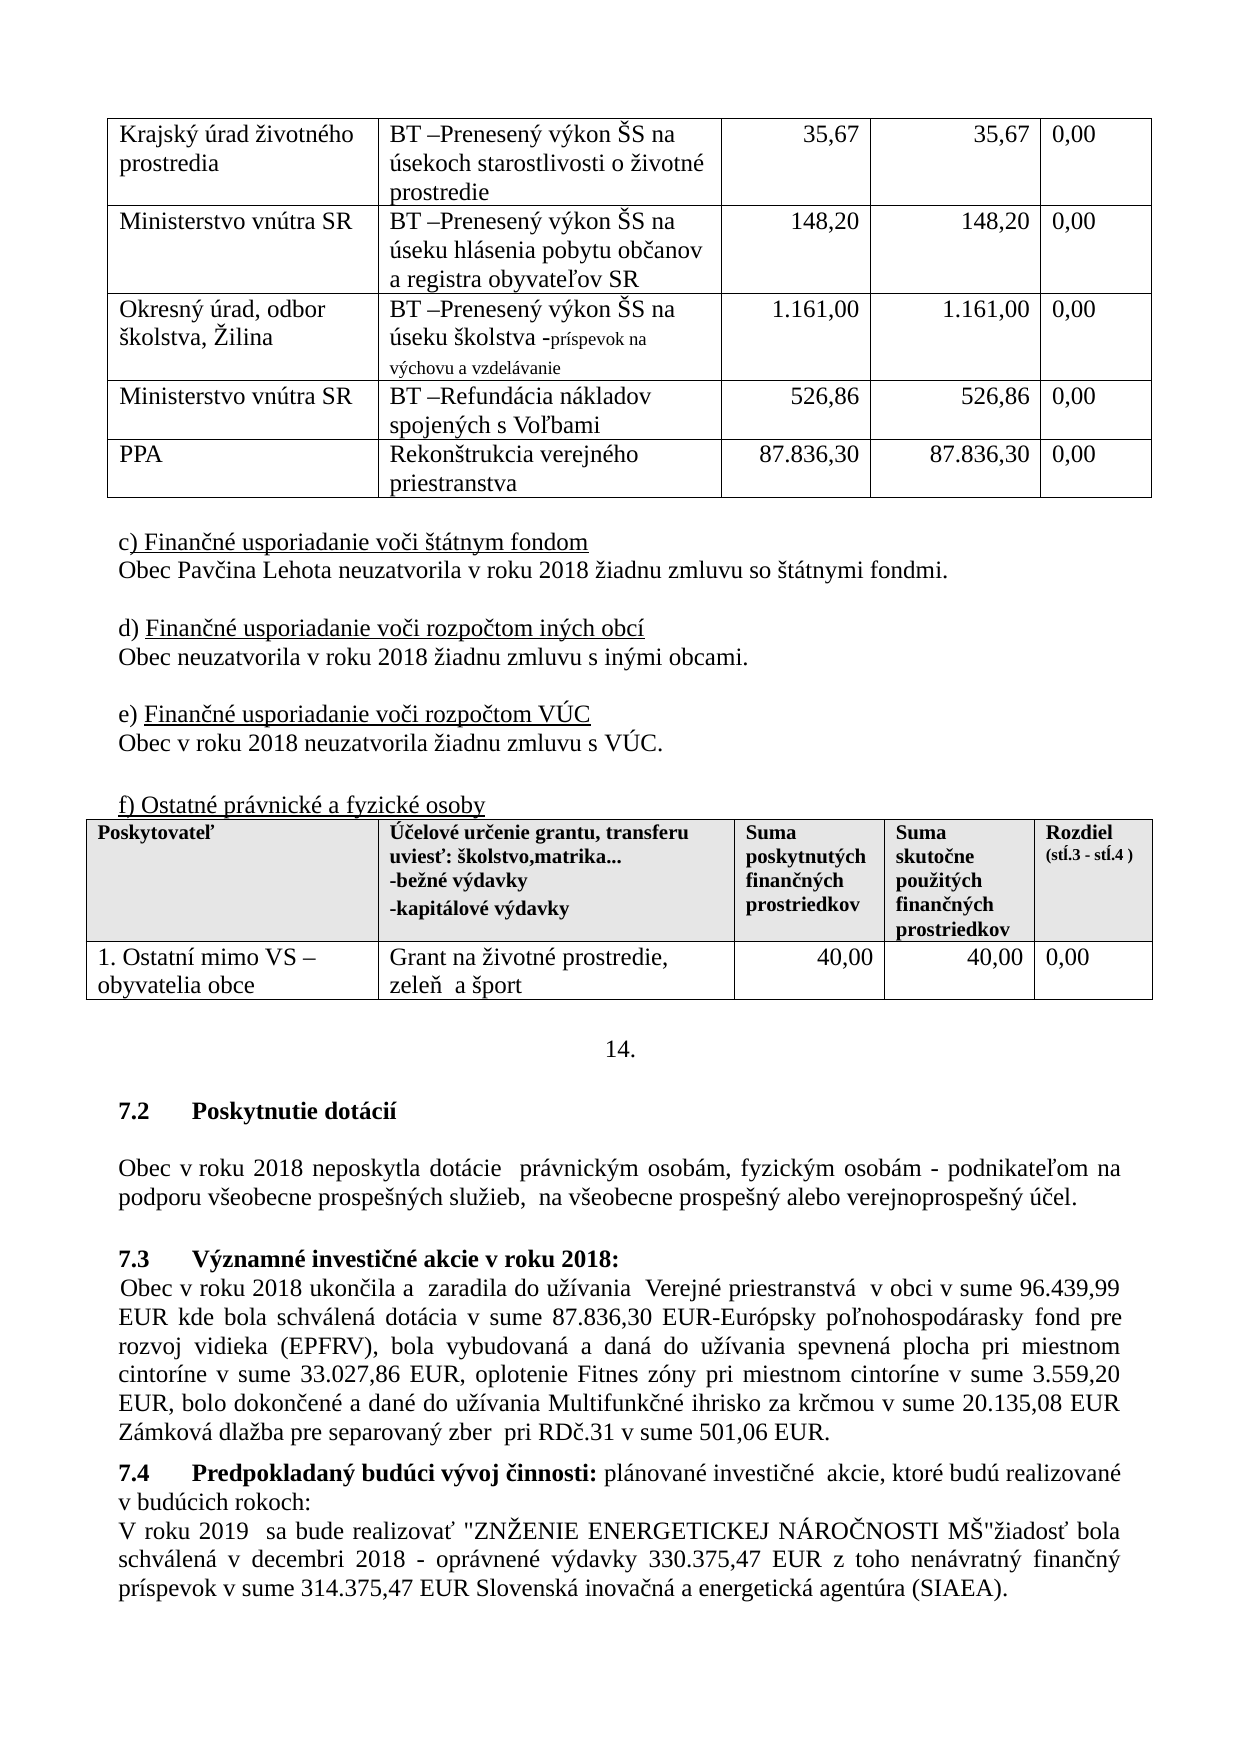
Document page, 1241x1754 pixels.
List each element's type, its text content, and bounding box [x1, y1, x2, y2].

table_cell 148,20 [722, 206, 870, 293]
table_cell 0,00 [1041, 440, 1151, 497]
table_cell 526,86 [722, 381, 870, 438]
table_cell 35,67 [722, 119, 870, 205]
table_cell Grant na životné prostredie, zeleň a šport [379, 942, 734, 999]
table_cell 40,00 [735, 942, 884, 999]
text c) Finančné usporiadanie voči štátnym fondom [118, 527, 1122, 556]
table_cell 40,00 [885, 942, 1034, 999]
table_cell BT –Prenesený výkon ŠS na úseku hlásenia pobytu občanov a registra obyvateľov SR [379, 206, 721, 293]
table_cell Ministerstvo vnútra SR [108, 206, 378, 293]
table_cell Krajský úrad životného prostredia [108, 119, 378, 205]
table_header Rozdiel (stĺ.3 - stĺ.4 ) [1035, 820, 1152, 941]
text Obec v roku 2018 neuzatvorila žiadnu zmluvu s VÚC. [118, 728, 1122, 757]
table_cell 0,00 [1041, 294, 1151, 380]
text V roku 2019 sa bude realizovať "ZNŽENIE ENERGETICKEJ NÁROČNOSTI MŠ"žiadosť bola schválená v decembri 2018 - oprávnené výdavky 330.375,47 EUR z toho nenávratný finančný príspevok v sume 314.375,47 EUR Slovenská inovačná a energetická agentúra (SIAEA). [118, 1516, 1122, 1602]
table_cell BT –Refundácia nákladov spojených s Voľbami [379, 381, 721, 438]
table_cell 0,00 [1041, 119, 1151, 205]
text d) Finančné usporiadanie voči rozpočtom iných obcí [118, 613, 1122, 642]
table_cell 87.836,30 [722, 440, 870, 497]
text Obec v roku 2018 neposkytla dotácie právnickým osobám, fyzickým osobám - podnikateľom na podporu všeobecne prospešných služieb, na všeobecne prospešný alebo verejnoprospešný účel. [118, 1153, 1122, 1211]
table_cell 0,00 [1035, 942, 1152, 999]
table_cell Okresný úrad, odbor školstva, Žilina [108, 294, 378, 380]
table_cell 0,00 [1041, 381, 1151, 438]
table_cell 526,86 [871, 381, 1040, 438]
table_cell 0,00 [1041, 206, 1151, 293]
text 7.4 Predpokladaný budúci vývoj činnosti: plánované investičné akcie, ktoré budú realizované v budúcich rokoch: [118, 1458, 1122, 1516]
table_header Účelové určenie grantu, transferu uviesť: školstvo,matrika... -bežné výdavky -kapitálové výdavky [379, 820, 734, 941]
text Obec v roku 2018 ukončila a zaradila do užívania Verejné priestranstvá v obci v sume 96.439,99 EUR kde bola schválená dotácia v sume 87.836,30 EUR-Európsky poľnohospodárasky fond pre rozvoj vidieka (EPFRV), bola vybudovaná a daná do užívania spevnená plocha pri miestnom cintoríne v sume 33.027,86 EUR, oplotenie Fitnes zóny pri miestnom cintoríne v sume 3.559,20 EUR, bolo dokončené a dané do užívania Multifunkčné ihrisko za krčmou v sume 20.135,08 EUR Zámková dlažba pre separovaný zber pri RDč.31 v sume 501,06 EUR. [77, 1273, 1122, 1446]
table_cell 87.836,30 [871, 440, 1040, 497]
text e) Finančné usporiadanie voči rozpočtom VÚC [118, 699, 1122, 728]
text 7.2 Poskytnutie dotácií [118, 1096, 1122, 1125]
table_header Suma poskytnutých finančných prostriedkov [735, 820, 884, 941]
table_header Suma skutočne použitých finančných prostriedkov [885, 820, 1034, 941]
table_cell 35,67 [871, 119, 1040, 205]
table_cell 1.161,00 [871, 294, 1040, 380]
table_cell 1.161,00 [722, 294, 870, 380]
table_cell 148,20 [871, 206, 1040, 293]
text Obec neuzatvorila v roku 2018 žiadnu zmluvu s inými obcami. [118, 642, 1122, 671]
text 7.3 Významné investičné akcie v roku 2018: [118, 1244, 1122, 1273]
table_cell Ministerstvo vnútra SR [108, 381, 378, 438]
text f) Ostatné právnické a fyzické osoby [118, 790, 1122, 819]
text 14. [118, 1034, 1122, 1062]
table_cell PPA [108, 440, 378, 497]
table_cell 1. Ostatní mimo VS – obyvatelia obce [87, 942, 378, 999]
table_header Poskytovateľ [87, 820, 378, 941]
table_cell Rekonštrukcia verejného priestranstva [379, 440, 721, 497]
table_cell BT –Prenesený výkon ŠS na úsekoch starostlivosti o životné prostredie [379, 119, 721, 205]
text Obec Pavčina Lehota neuzatvorila v roku 2018 žiadnu zmluvu so štátnymi fondmi. [118, 556, 1122, 584]
table_cell BT –Prenesený výkon ŠS na úseku školstva -príspevok na výchovu a vzdelávanie [379, 294, 721, 380]
